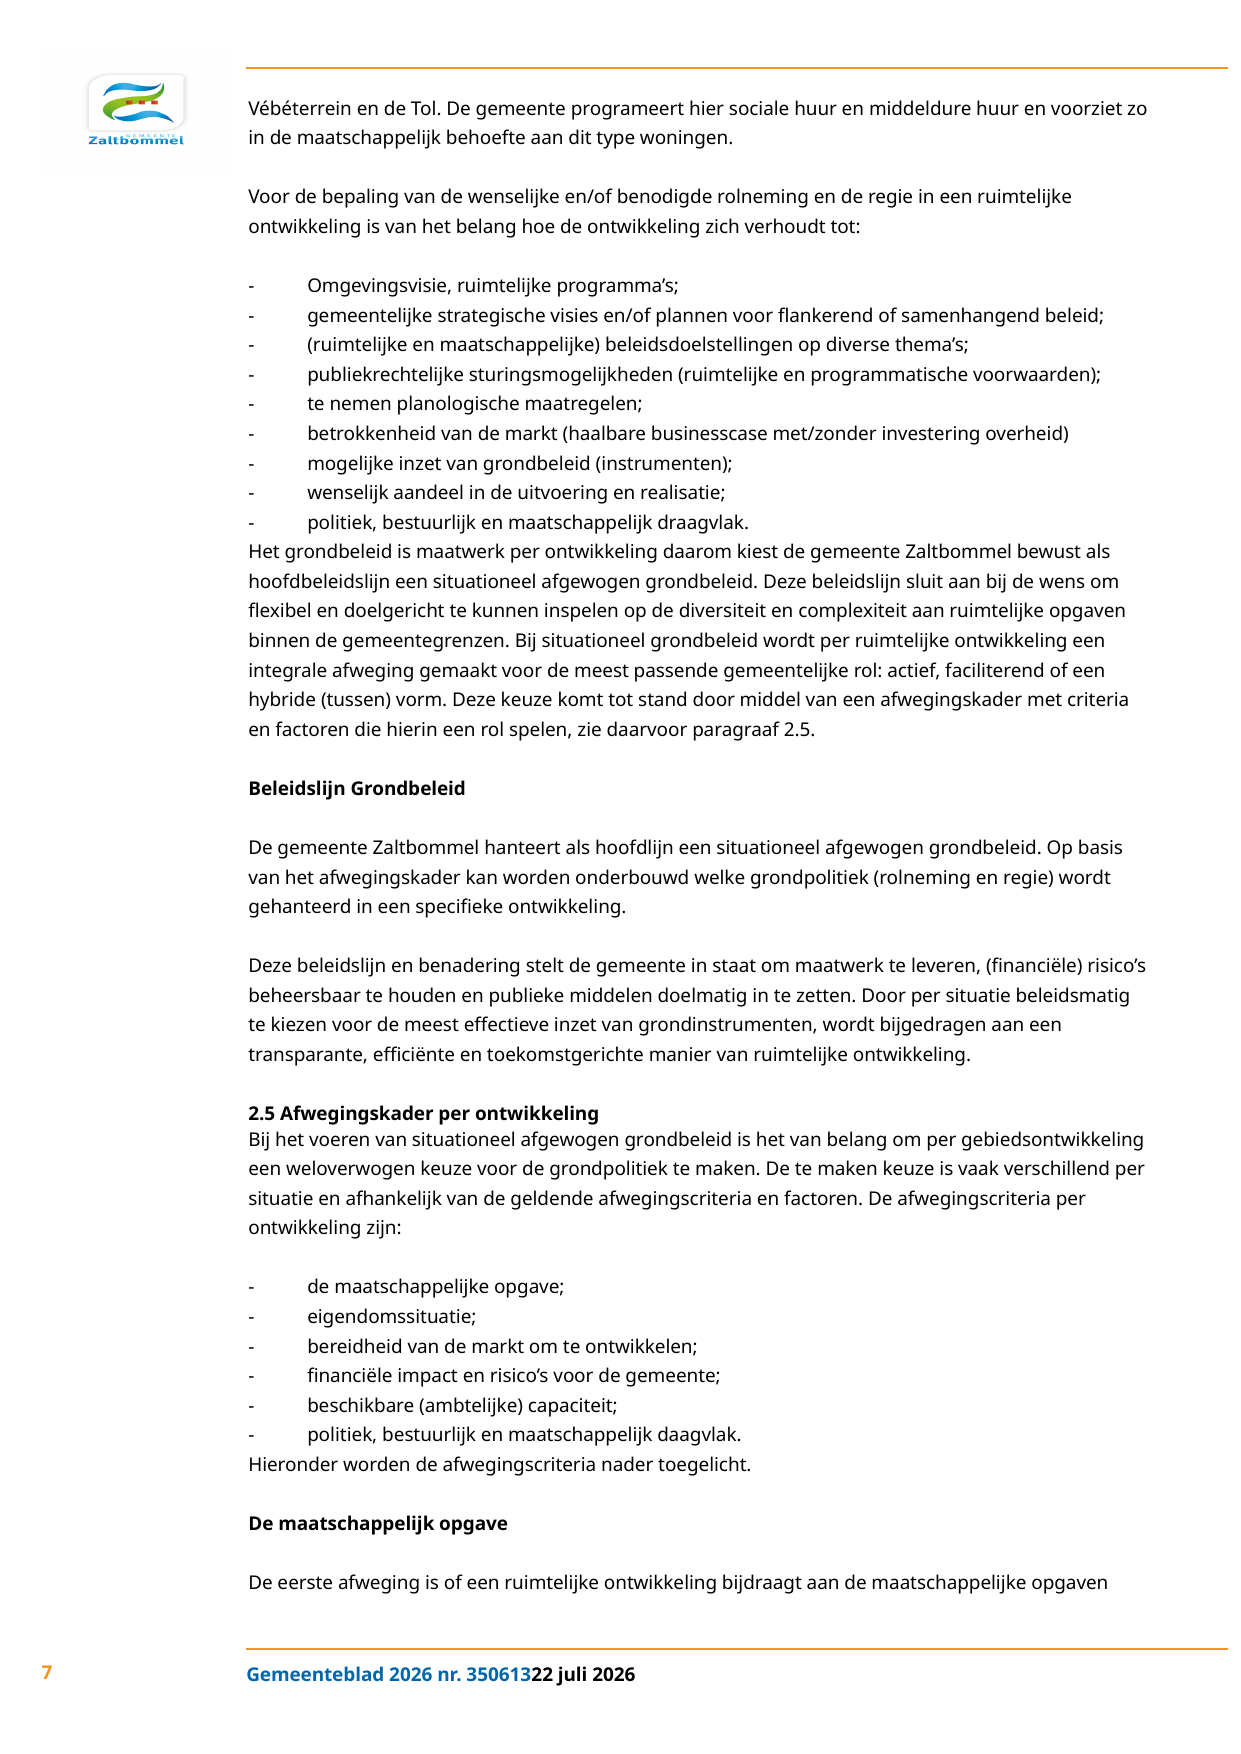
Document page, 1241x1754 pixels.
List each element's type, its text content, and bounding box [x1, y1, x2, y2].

list gemeentelijke strategische visies en/of plannen voor flankerend of samenhangend beleid; [248, 302, 1152, 328]
list financiële impact en risico’s voor de gemeente; [248, 1362, 1152, 1388]
text De maatschappelijk opgave [248, 1510, 1152, 1536]
list betrokkenheid van de markt (haalbare businesscase met/zonder investering overheid) [248, 420, 1152, 446]
list politiek, bestuurlijk en maatschappelijk draagvlak. [248, 509, 1152, 535]
table_header Beleidslijn Grondbeleid De gemeente Zaltbommel hanteert als hoofdlijn een situationeel afgewogen grondbeleid. Op basis van het afwegingskader kan worden onderbouwd welke grondpolitiek (rolneming en regie) wordt gehanteerd in een specifieke ontwikkeling. [248, 775, 1152, 919]
picture [41, 47, 231, 172]
text Het grondbeleid is maatwerk per ontwikkeling daarom kiest de gemeente Zaltbommel bewust als hoofdbeleidslijn een situationeel afgewogen grondbeleid. Deze beleidslijn sluit aan bij de wens om flexibel en doelgericht te kunnen inspelen op de diversiteit en complexiteit aan ruimtelijke opgaven binnen de gemeentegrenzen. Bij situationeel grondbeleid wordt per ruimtelijke ontwikkeling een integrale afweging gemaakt voor de meest passende gemeentelijke rol: actief, faciliterend of een hybride (tussen) vorm. Deze keuze komt tot stand door middel van een afwegingskader met criteria en factoren die hierin een rol spelen, zie daarvoor paragraaf 2.5. [248, 538, 1152, 742]
text Voor de bepaling van de wenselijke en/of benodigde rolneming en de regie in een ruimtelijke ontwikkeling is van het belang hoe de ontwikkeling zich verhoudt tot: [248, 183, 1152, 239]
text De eerste afweging is of een ruimtelijke ontwikkeling bijdraagt aan de maatschappelijke opgaven [248, 1569, 1152, 1595]
text Bij het voeren van situationeel afgewogen grondbeleid is het van belang om per gebiedsontwikkeling een weloverwogen keuze voor de grondpolitiek te maken. De te maken keuze is vaak verschillend per situatie en afhankelijk van de geldende afwegingscriteria en factoren. De afwegingscriteria per ontwikkeling zijn: [248, 1126, 1152, 1240]
list Omgevingsvisie, ruimtelijke programma’s; [248, 272, 1152, 298]
list eigendomssituatie; [248, 1303, 1152, 1329]
list mogelijke inzet van grondbeleid (instrumenten); [248, 450, 1152, 476]
list wenselijk aandeel in de uitvoering en realisatie; [248, 479, 1152, 505]
text Hieronder worden de afwegingscriteria nader toegelicht. [248, 1451, 1152, 1477]
text Vébéterrein en de Tol. De gemeente programeert hier sociale huur en middeldure huur en voorziet zo in de maatschappelijk behoefte aan dit type woningen. [248, 95, 1152, 150]
list beschikbare (ambtelijke) capaciteit; [248, 1392, 1152, 1418]
list publiekrechtelijke sturingsmogelijkheden (ruimtelijke en programmatische voorwaarden); [248, 361, 1152, 387]
list te nemen planologische maatregelen; [248, 391, 1152, 416]
list politiek, bestuurlijk en maatschappelijk daagvlak. [248, 1422, 1152, 1447]
list de maatschappelijke opgave; [248, 1274, 1152, 1299]
text Deze beleidslijn en benadering stelt de gemeente in staat om maatwerk te leveren, (financiële) risico’s beheersbaar te houden en publieke middelen doelmatig in te zetten. Door per situatie beleidsmatig te kiezen voor de meest effectieve inzet van grondinstrumenten, wordt bijgedragen aan een transparante, efficiënte en toekomstgerichte manier van ruimtelijke ontwikkeling. [248, 952, 1152, 1067]
list bereidheid van de markt om te ontwikkelen; [248, 1333, 1152, 1359]
list (ruimtelijke en maatschappelijke) beleidsdoelstellingen op diverse thema’s; [248, 331, 1152, 357]
text 2.5 Afwegingskader per ontwikkeling [248, 1100, 1152, 1126]
